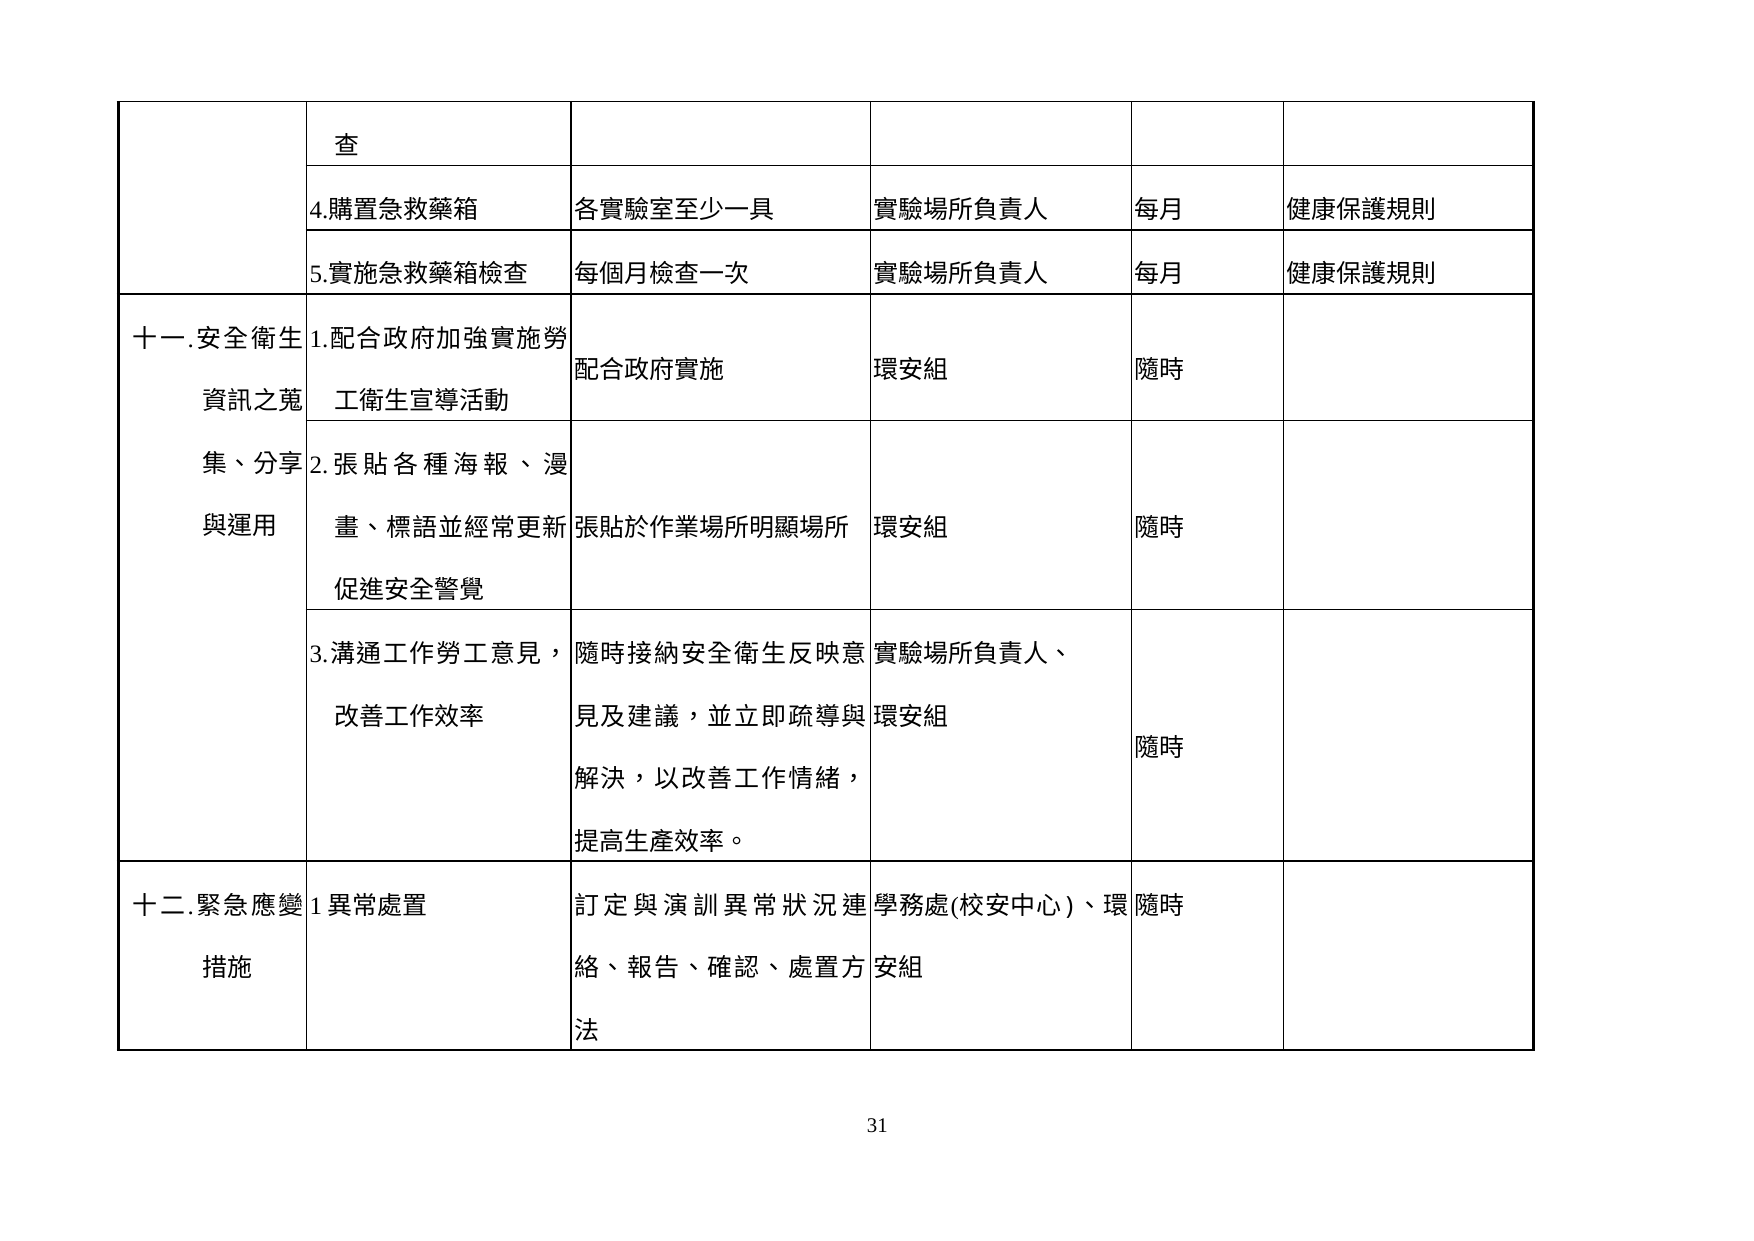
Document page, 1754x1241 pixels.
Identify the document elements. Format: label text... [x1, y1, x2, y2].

table_cell 訂定與演訓異常狀況連絡、報告、確認、處置方法 [572, 862, 870, 1049]
table_cell 隨時接納安全衛生反映意見及建議，並立即疏導與解決，以改善工作情緒，提高生產效率。 [572, 610, 870, 860]
table_cell 隨時 [1132, 862, 1283, 1049]
table_cell 十二.緊急應變措施 [120, 862, 306, 1049]
table_cell 4.購置急救藥箱 [307, 166, 570, 229]
table_cell 環安組 [871, 421, 1131, 608]
table_cell 實驗場所負責人 [871, 231, 1131, 293]
table_cell 各實驗室至少一具 [572, 166, 870, 229]
table_cell 每月 [1132, 231, 1283, 293]
table_cell [1284, 421, 1532, 608]
table_cell 隨時 [1132, 295, 1283, 419]
table_cell 每個月檢查一次 [572, 231, 870, 293]
table_cell [120, 102, 306, 293]
table_cell 健康保護規則 [1284, 231, 1532, 293]
table_cell 查 [307, 102, 570, 165]
table_cell [1132, 102, 1283, 165]
table_cell 環安組 [871, 295, 1131, 419]
table_cell 隨時 [1132, 610, 1283, 860]
table_cell 張貼於作業場所明顯場所 [572, 421, 870, 608]
table_cell 2.張貼各種海報、漫畫、標語並經常更新促進安全警覺 [307, 421, 570, 608]
table_cell 十一.安全衛生資訊之蒐集、分享與運用 [120, 295, 306, 860]
table_cell [1284, 295, 1532, 419]
table_cell 1.配合政府加強實施勞工衛生宣導活動 [307, 295, 570, 419]
table_cell 配合政府實施 [572, 295, 870, 419]
table_cell 1異常處置 [307, 862, 570, 1049]
table_cell 5.實施急救藥箱檢查 [307, 231, 570, 293]
table_cell 學務處(校安中心)、環安組 [871, 862, 1131, 1049]
table_cell [1284, 862, 1532, 1049]
table_cell 實驗場所負責人、 環安組 [871, 610, 1131, 860]
table_cell [1284, 102, 1532, 165]
table_cell 每月 [1132, 166, 1283, 229]
table_cell 實驗場所負責人 [871, 166, 1131, 229]
table_cell 隨時 [1132, 421, 1283, 608]
table_cell [871, 102, 1131, 165]
table_cell 健康保護規則 [1284, 166, 1532, 229]
table_cell [1284, 610, 1532, 860]
table_cell 3.溝通工作勞工意見，改善工作效率 [307, 610, 570, 860]
table_cell [572, 102, 870, 165]
